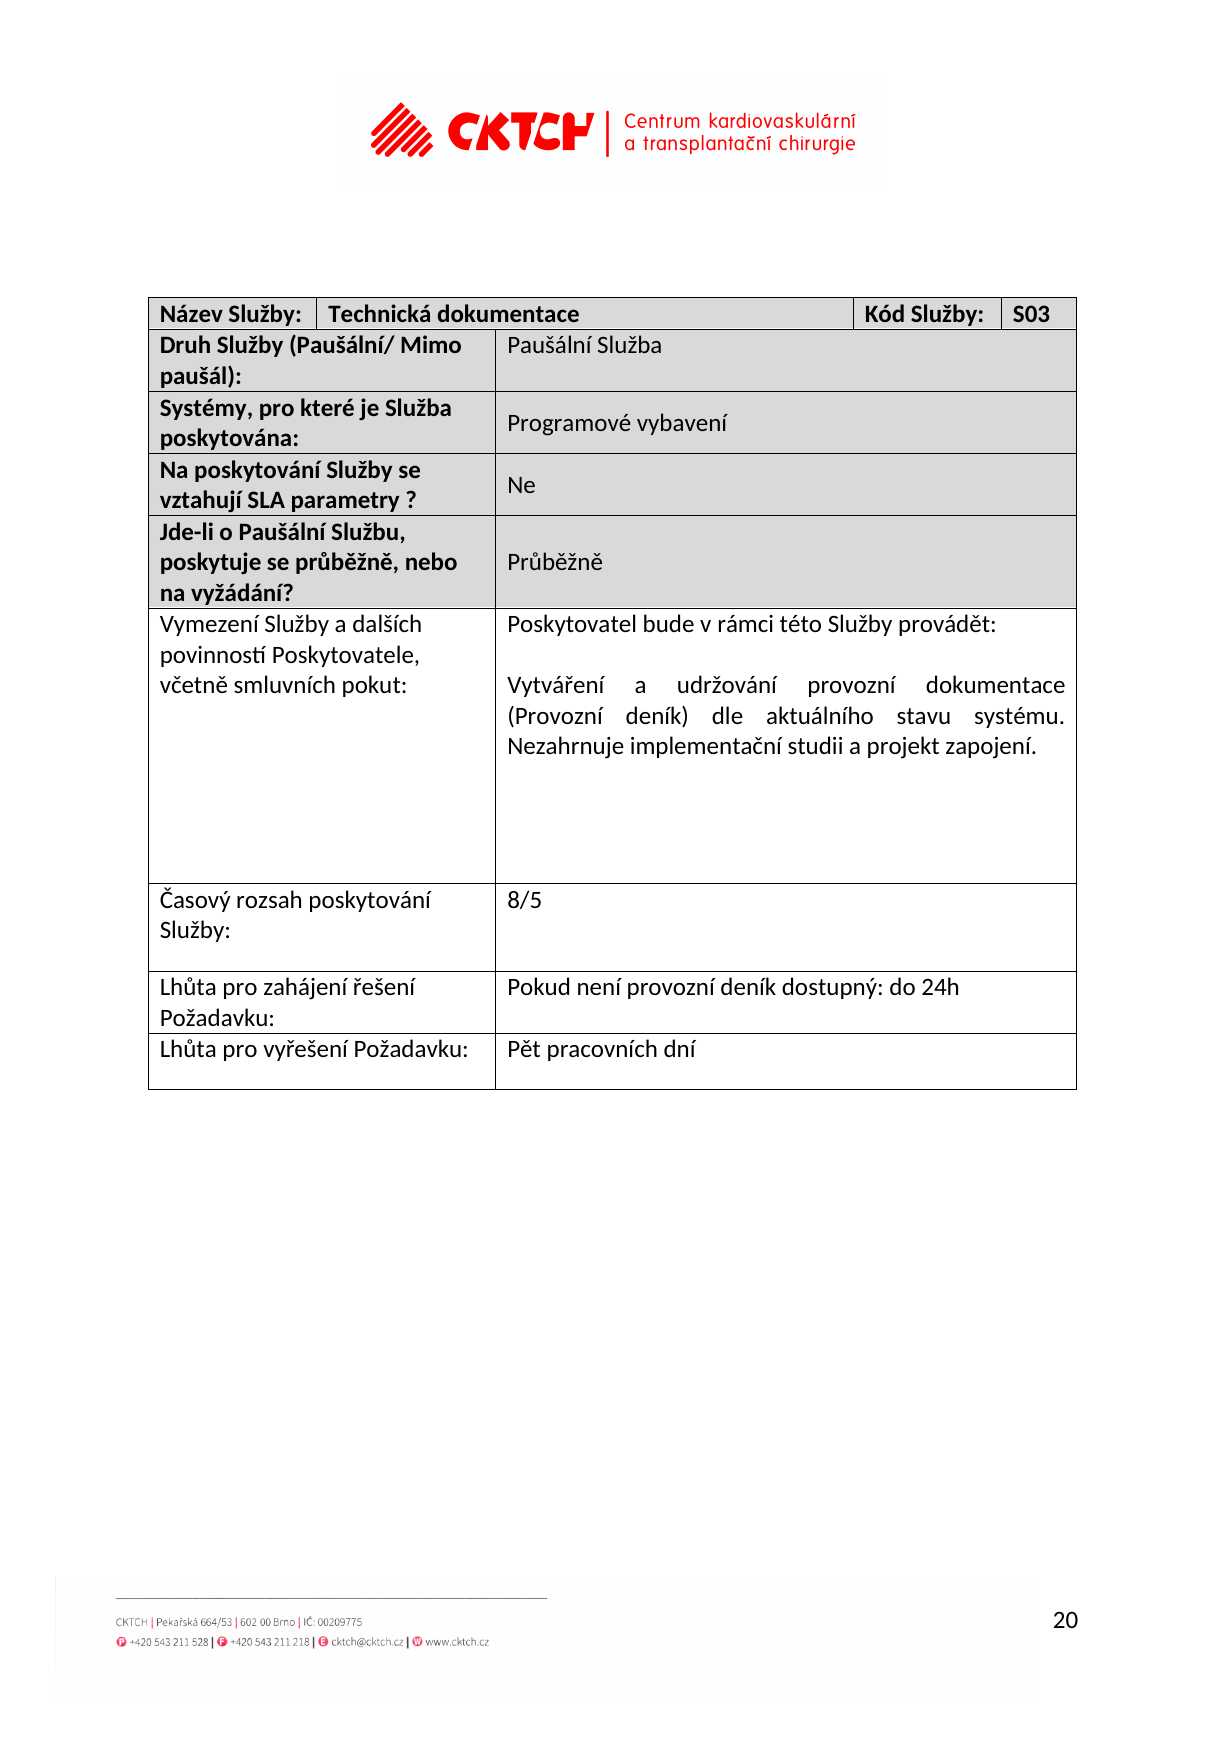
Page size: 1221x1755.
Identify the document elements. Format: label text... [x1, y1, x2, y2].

table_cell Časový rozsah poskytování Služby: [149, 884, 495, 971]
table_cell Druh Služby (Paušální/ Mimo paušál): [149, 330, 495, 391]
table_header S03 [1002, 298, 1076, 328]
table_cell Pět pracovních dní [496, 1034, 1076, 1089]
table_cell Programové vybavení [496, 392, 1076, 453]
table_cell Paušální Služba [496, 330, 1076, 391]
table_cell Jde-li o Paušální Službu, poskytuje se průběžně, nebo na vyžádání? [149, 516, 495, 607]
table_cell Lhůta pro vyřešení Požadavku: [149, 1034, 495, 1089]
table_cell 8/5 [496, 884, 1076, 971]
table_header Kód Služby: [854, 298, 1001, 328]
table_cell Lhůta pro zahájení řešení Požadavku: [149, 972, 495, 1033]
table_cell Vymezení Služby a dalších povinností Poskytovatele, včetně smluvních pokut: [149, 609, 495, 883]
table_cell Pokud není provozní deník dostupný: do 24h [496, 972, 1076, 1033]
table_cell Na poskytování Služby se vztahují SLA parametry ? [149, 454, 495, 515]
table_cell Průběžně [496, 516, 1076, 607]
table_header Název Služby: [149, 298, 316, 328]
table_cell Poskytovatel bude v rámci této Služby provádět: Vytváření a udržování provozní dokumentace (Provozní deník) dle aktuálního stavu systému. Nezahrnuje implementační studii a projekt zapojení. [496, 609, 1076, 883]
table_cell Systémy, pro které je Služba poskytována: [149, 392, 495, 453]
table_cell Ne [496, 454, 1076, 515]
table_header Technická dokumentace [317, 298, 853, 328]
